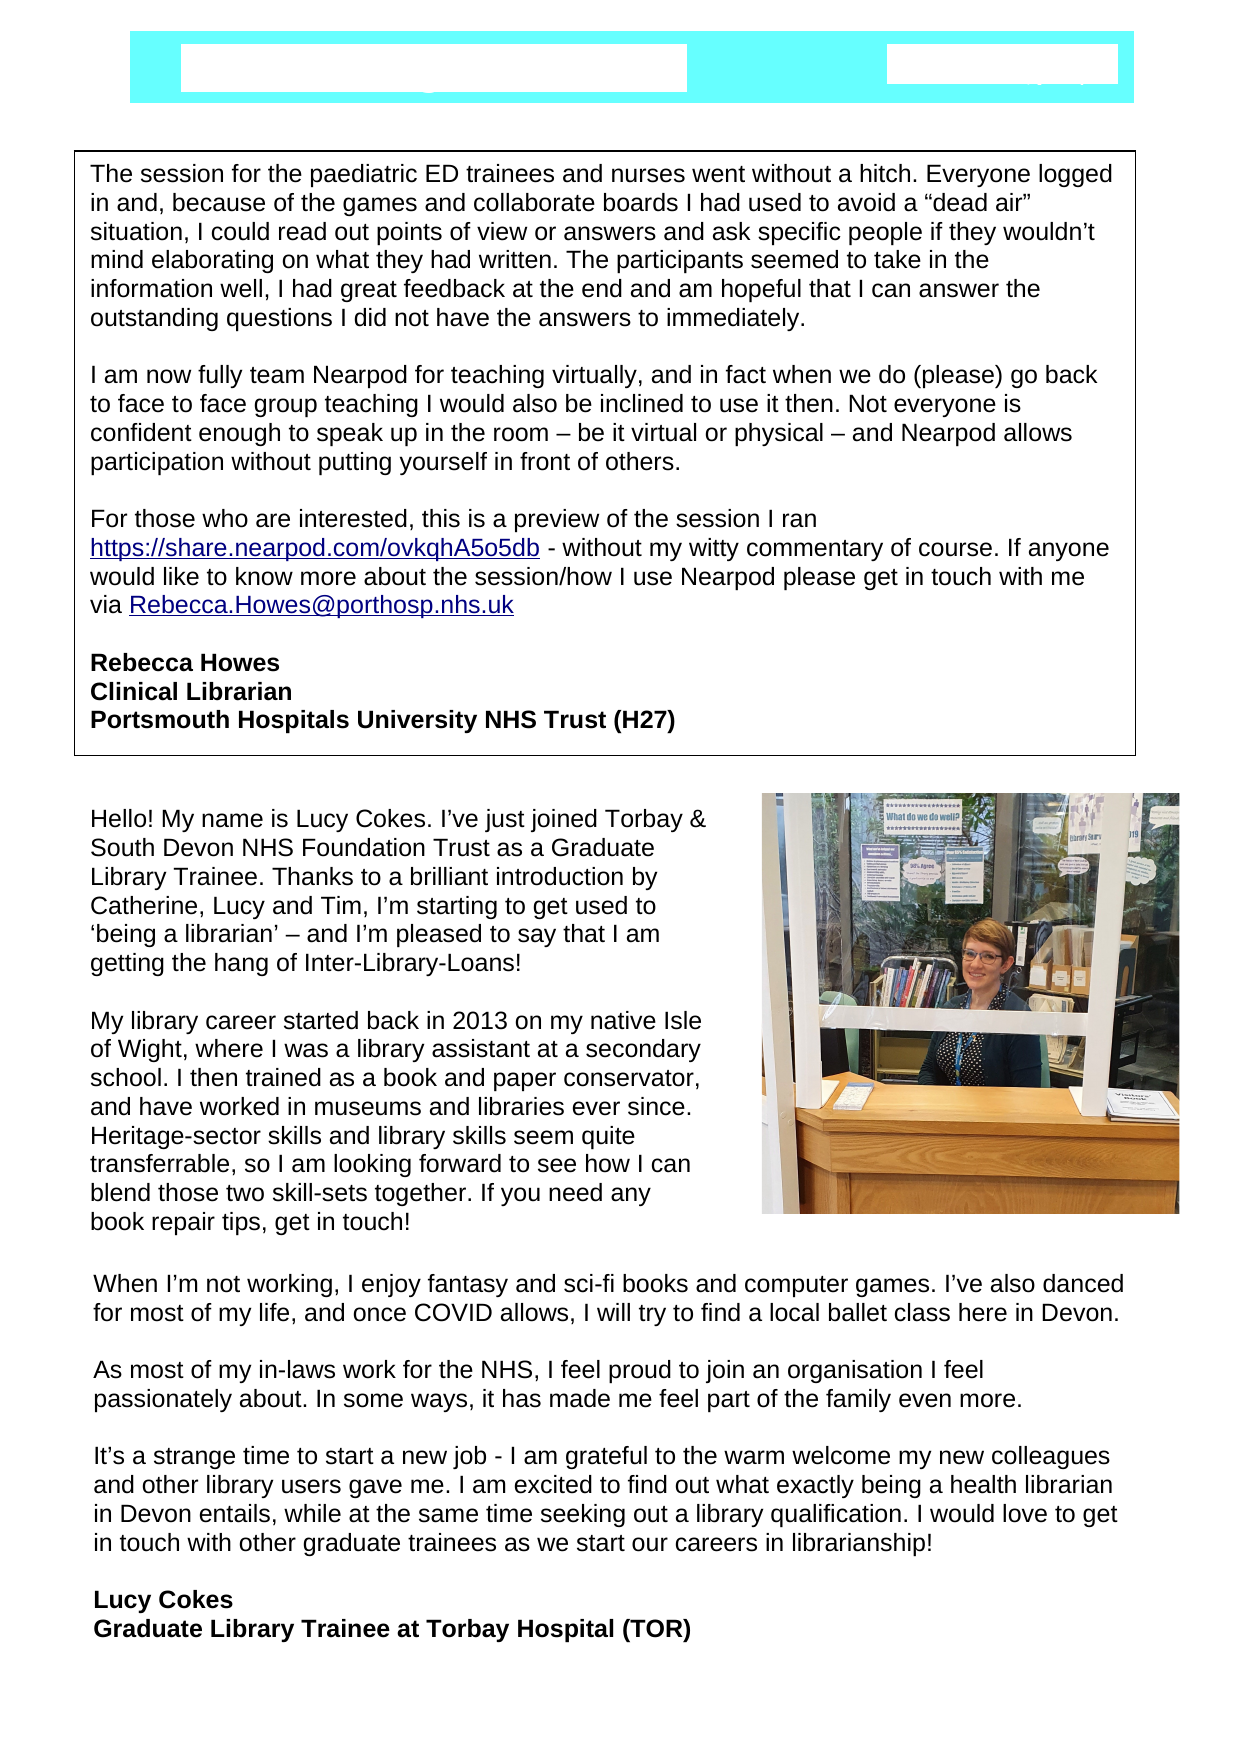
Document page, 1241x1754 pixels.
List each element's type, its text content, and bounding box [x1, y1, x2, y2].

text When I’m not working, I enjoy fantasy and sci-fi books and computer games. I’ve also danced for most of my life, and once COVID allows, I will try to find a local ballet class here in Devon. [93, 1269, 1126, 1326]
text For those who are interested, this is a preview of the session I ran https://share.nearpod.com/ovkqhA5o5db - without my witty commentary of course. If anyone would like to know more about the session/how I use Nearpod please get in touch with me via Rebecca.Howes@porthosp.nhs.uk [90, 504, 1120, 619]
text Lucy Cokes [93, 1585, 1126, 1614]
text Graduate Library Trainee at Torbay Hospital (TOR) [93, 1614, 1126, 1642]
text Portsmouth Hospitals University NHS Trust (H27) [90, 705, 1120, 734]
text Clinical Librarian [90, 677, 1120, 705]
text My library career started back in 2013 on my native Isle of Wight, where I was a library assistant at a secondary school. I then trained as a book and paper conservator, and have worked in museums and libraries ever since. Heritage-sector skills and library skills seem quite transferrable, so I am looking forward to see how I can blend those two skill-sets together. If you need any book repair tips, get in touch! [90, 1006, 710, 1236]
text Hello! My name is Lucy Cokes. I’ve just joined Torbay & South Devon NHS Foundation Trust as a Graduate Library Trainee. Thanks to a brilliant introduction by Catherine, Lucy and Tim, I’m starting to get used to ‘being a librarian’ – and I’m pleased to say that I am getting the hang of Inter-Library-Loans! [90, 804, 710, 977]
text I am now fully team Nearpod for teaching virtually, and in fact when we do (please) go back to face to face group teaching I would also be inclined to use it then. Not everyone is confident enough to speak up in the room – be it virtual or physical – and Nearpod allows participation without putting yourself in front of others. [90, 360, 1120, 475]
text The session for the paediatric ED trainees and nurses went without a hitch. Everyone logged in and, because of the games and collaborate boards I had used to avoid a “dead air” situation, I could read out points of view or answers and ask specific people if they wouldn’t mind elaborating on what they had written. The participants seemed to take in the information well, I had great feedback at the end and am hopeful that I can answer the outstanding questions I did not have the answers to immediately. [90, 159, 1120, 332]
text As most of my in-laws work for the NHS, I feel proud to join an organisation I feel passionately about. In some ways, it has made me feel part of the family even more. [93, 1355, 1126, 1412]
text It’s a strange time to start a new job - I am grateful to the warm welcome my new colleagues and other library users gave me. I am excited to find out what exactly being a health librarian in Devon entails, while at the same time seeking out a library qualification. I would love to get in touch with other graduate trainees as we start our careers in librarianship! [93, 1441, 1126, 1556]
text Rebecca Howes [90, 648, 1120, 677]
